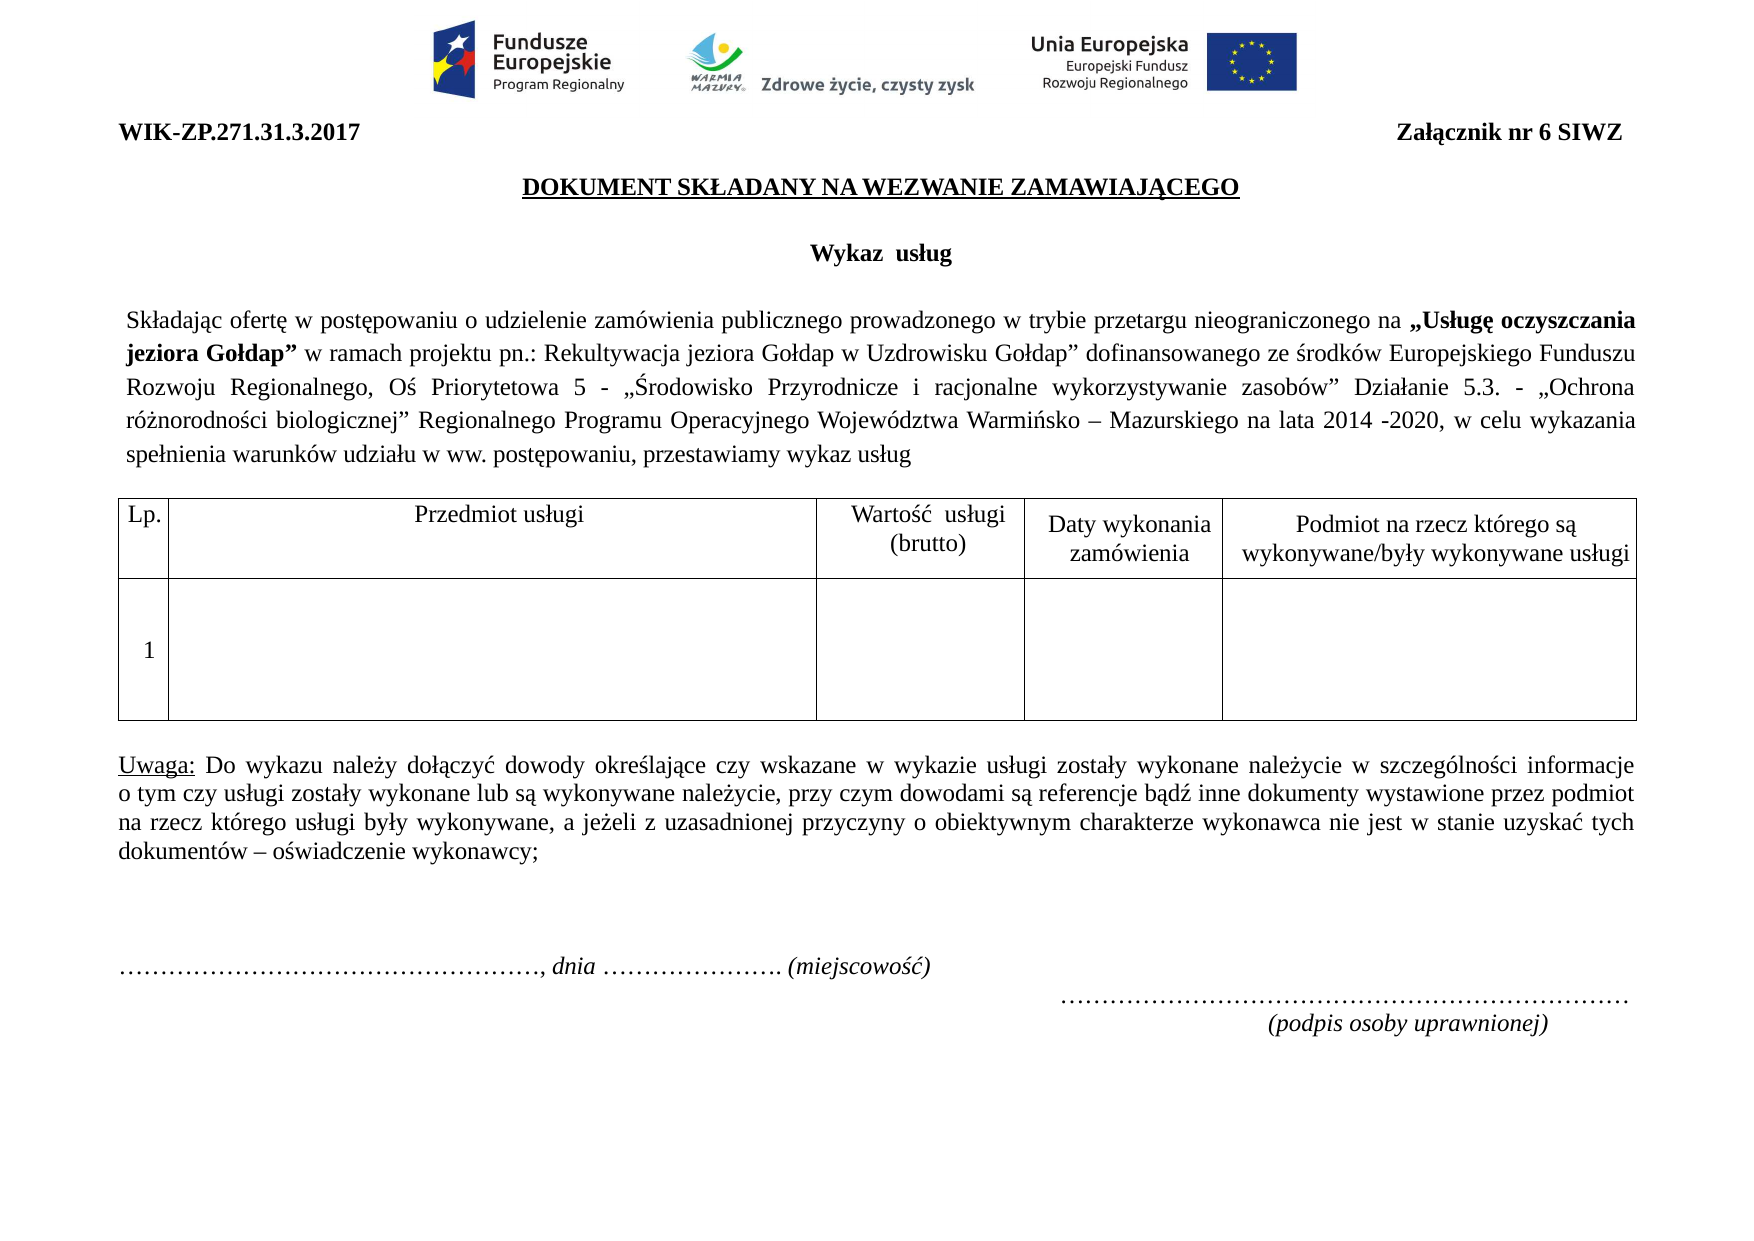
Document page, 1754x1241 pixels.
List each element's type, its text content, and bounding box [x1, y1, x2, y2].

table_header Wartość usługi (brutto) [817, 499, 1024, 578]
text WIK-ZP.271.31.3.2017 Załącznik nr 6 SIWZ [118, 114, 1632, 145]
table_header Podmiot na rzecz którego są wykonywane/były wykonywane usługi [1223, 499, 1636, 578]
text Składając ofertę w postępowaniu o udzielenie zamówienia publicznego prowadzonego w trybie przetargu nieograniczonego na „Usługę oczyszczania jeziora Gołdap” w ramach projektu pn.: Rekultywacja jeziora Gołdap w Uzdrowisku Gołdap” dofinansowanego ze środków Europejskiego Funduszu Rozwoju Regionalnego, Oś Priorytetowa 5 - „Środowisko Przyrodnicze i racjonalne wykorzystywanie zasobów” Działanie 5.3. - „Ochrona różnorodności biologicznej” Regionalnego Programu Operacyjnego Województwa Warmińsko – Mazurskiego na lata 2014 -2020, w celu wykazania spełnienia warunków udziału w ww. postępowaniu, przestawiamy wykaz usług [126, 302, 1636, 469]
table_cell [817, 579, 1024, 720]
text (podpis osoby uprawnionej) [118, 1008, 1551, 1037]
table_cell [1223, 579, 1636, 720]
picture [414, 1, 1316, 118]
table_header Daty wykonania zamówienia [1025, 499, 1222, 578]
table_header Lp. [119, 499, 168, 578]
text Wykaz usług [126, 234, 1636, 268]
table_cell [169, 579, 816, 720]
text …………………………………………………………… [118, 980, 1636, 1008]
table_header Przedmiot usługi [169, 499, 816, 578]
text Uwaga: Do wykazu należy dołączyć dowody określające czy wskazane w wykazie usługi zostały wykonane należycie w szczególności informacje o tym czy usługi zostały wykonane lub są wykonywane należycie, przy czym dowodami są referencje bądź inne dokumenty wystawione przez podmiot na rzecz którego usługi były wykonywane, a jeżeli z uzasadnionej przyczyny o obiektywnym charakterze wykonawca nie jest w stanie uzyskać tych dokumentów – oświadczenie wykonawcy; [118, 750, 1636, 865]
text DOKUMENT SKŁADANY NA WEZWANIE ZAMAWIAJĄCEGO [126, 172, 1636, 201]
table_cell [1025, 579, 1222, 720]
table_cell 1 [119, 579, 168, 720]
text ……………………………………………, dnia …………………. (miejscowość) [118, 951, 1636, 980]
